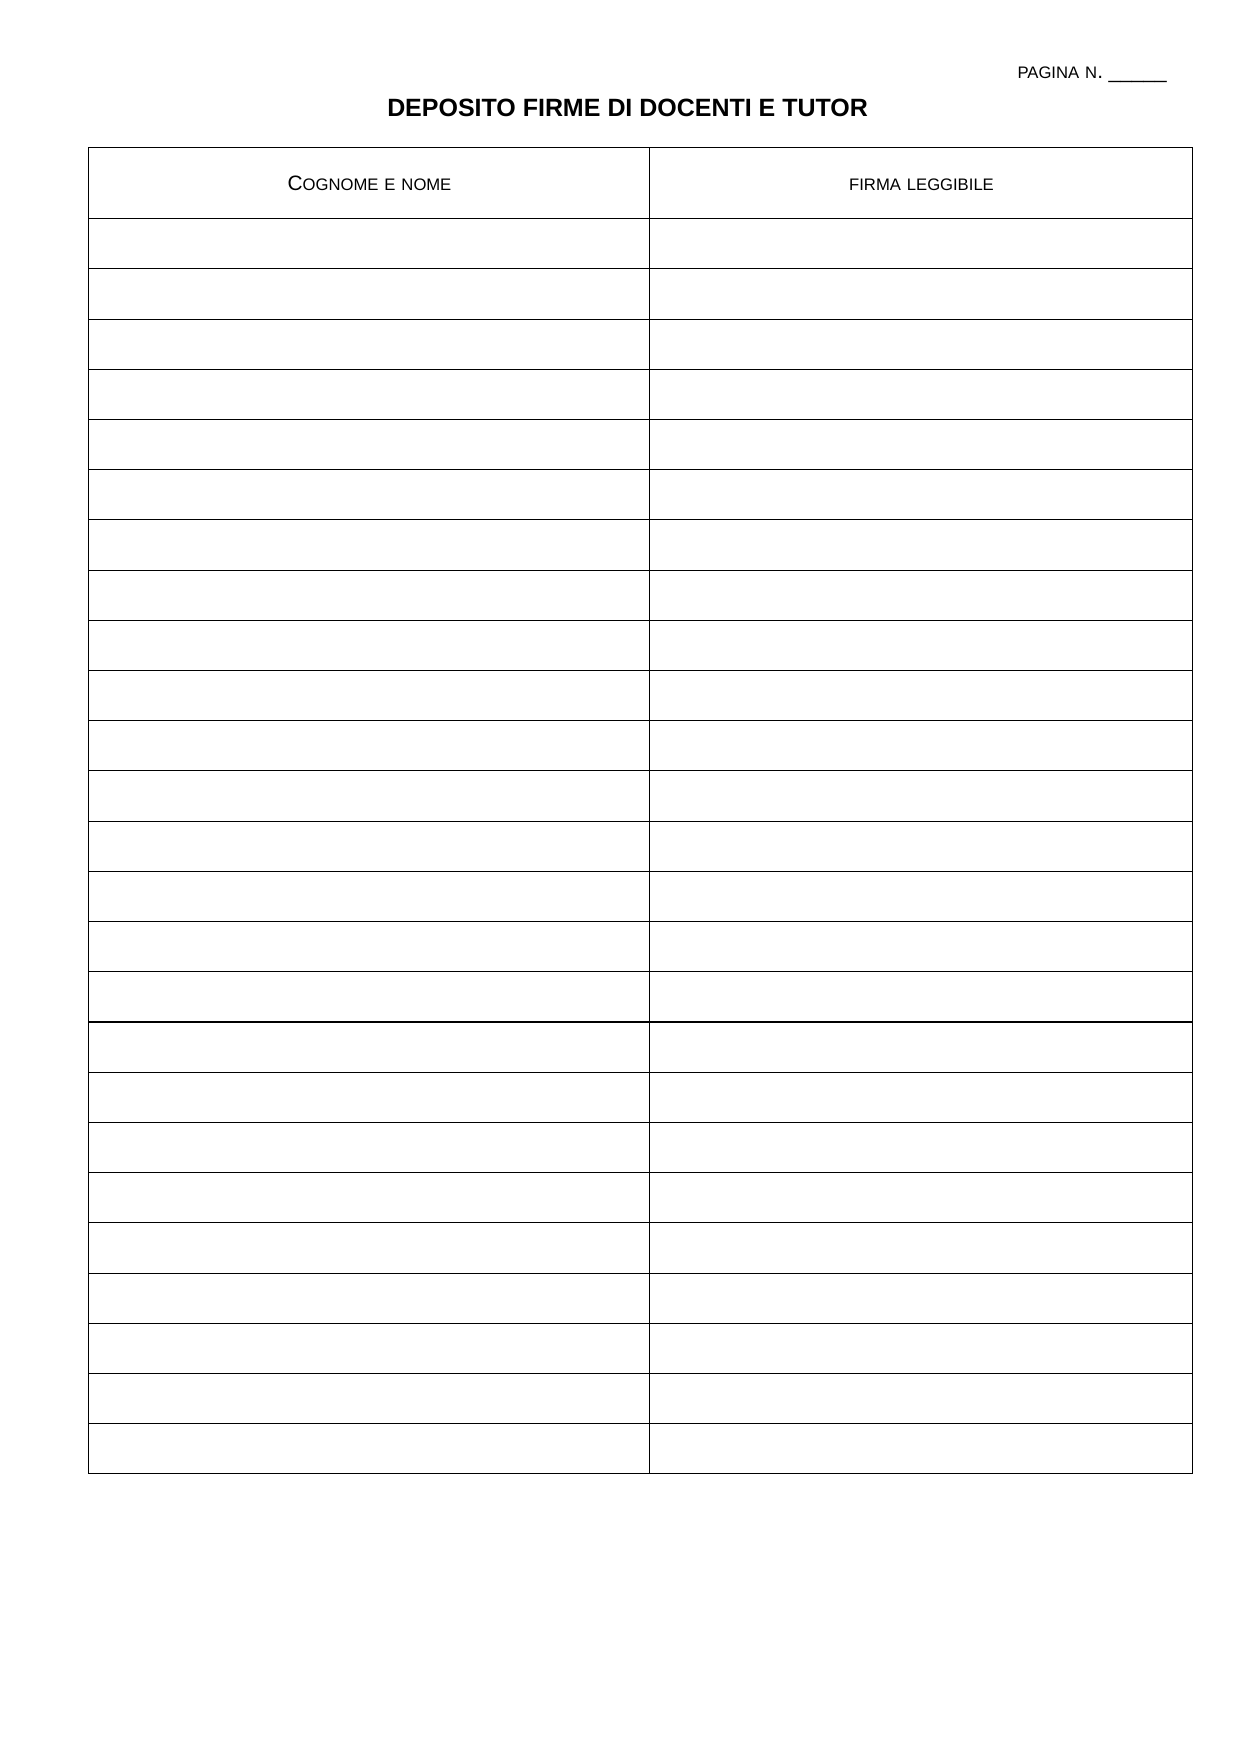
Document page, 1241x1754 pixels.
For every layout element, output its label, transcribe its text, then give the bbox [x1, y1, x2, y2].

table_cell [89, 1073, 649, 1122]
table_header Cognome e nome [89, 148, 649, 218]
table_cell [650, 922, 1192, 971]
table_header firma leggibile [650, 148, 1192, 218]
table_cell [89, 1023, 649, 1072]
table_cell [89, 420, 649, 469]
table_cell [89, 721, 649, 770]
table_cell [89, 872, 649, 921]
table_cell [650, 721, 1192, 770]
table_cell [650, 320, 1192, 369]
table_cell [89, 219, 649, 268]
table_cell [89, 1374, 649, 1423]
table_cell [650, 1173, 1192, 1222]
table_cell [89, 320, 649, 369]
table_cell [89, 269, 649, 318]
table_cell [89, 1424, 649, 1473]
table_cell [89, 922, 649, 971]
table_cell [89, 771, 649, 821]
table_cell [89, 671, 649, 720]
table_cell [650, 1324, 1192, 1373]
table_cell [650, 420, 1192, 469]
table_cell [650, 872, 1192, 921]
table_cell [650, 771, 1192, 821]
table_cell [89, 520, 649, 569]
table_cell [650, 370, 1192, 419]
table_cell [650, 1023, 1192, 1072]
table_cell [89, 1223, 649, 1272]
table_cell [650, 219, 1192, 268]
table_cell [89, 972, 649, 1021]
text pagina n. _____ [89, 59, 1166, 83]
table_cell [89, 1324, 649, 1373]
table_cell [650, 470, 1192, 519]
table_cell [650, 1073, 1192, 1122]
table_cell [89, 1123, 649, 1172]
table_cell [650, 520, 1192, 569]
table_cell [89, 571, 649, 620]
table_cell [89, 370, 649, 419]
table_cell [650, 972, 1192, 1021]
text DEPOSITO FIRME DI DOCENTI E TUTOR [89, 93, 1166, 122]
table_cell [89, 470, 649, 519]
table_cell [89, 1173, 649, 1222]
table_cell [650, 621, 1192, 670]
table_cell [650, 1123, 1192, 1172]
table_cell [650, 1374, 1192, 1423]
table_cell [89, 822, 649, 871]
table_cell [650, 671, 1192, 720]
table_cell [89, 1274, 649, 1323]
table_cell [650, 1274, 1192, 1323]
table_cell [89, 621, 649, 670]
table_cell [650, 571, 1192, 620]
table_cell [650, 1223, 1192, 1272]
table_cell [650, 1424, 1192, 1473]
table_cell [650, 269, 1192, 318]
table_cell [650, 822, 1192, 871]
